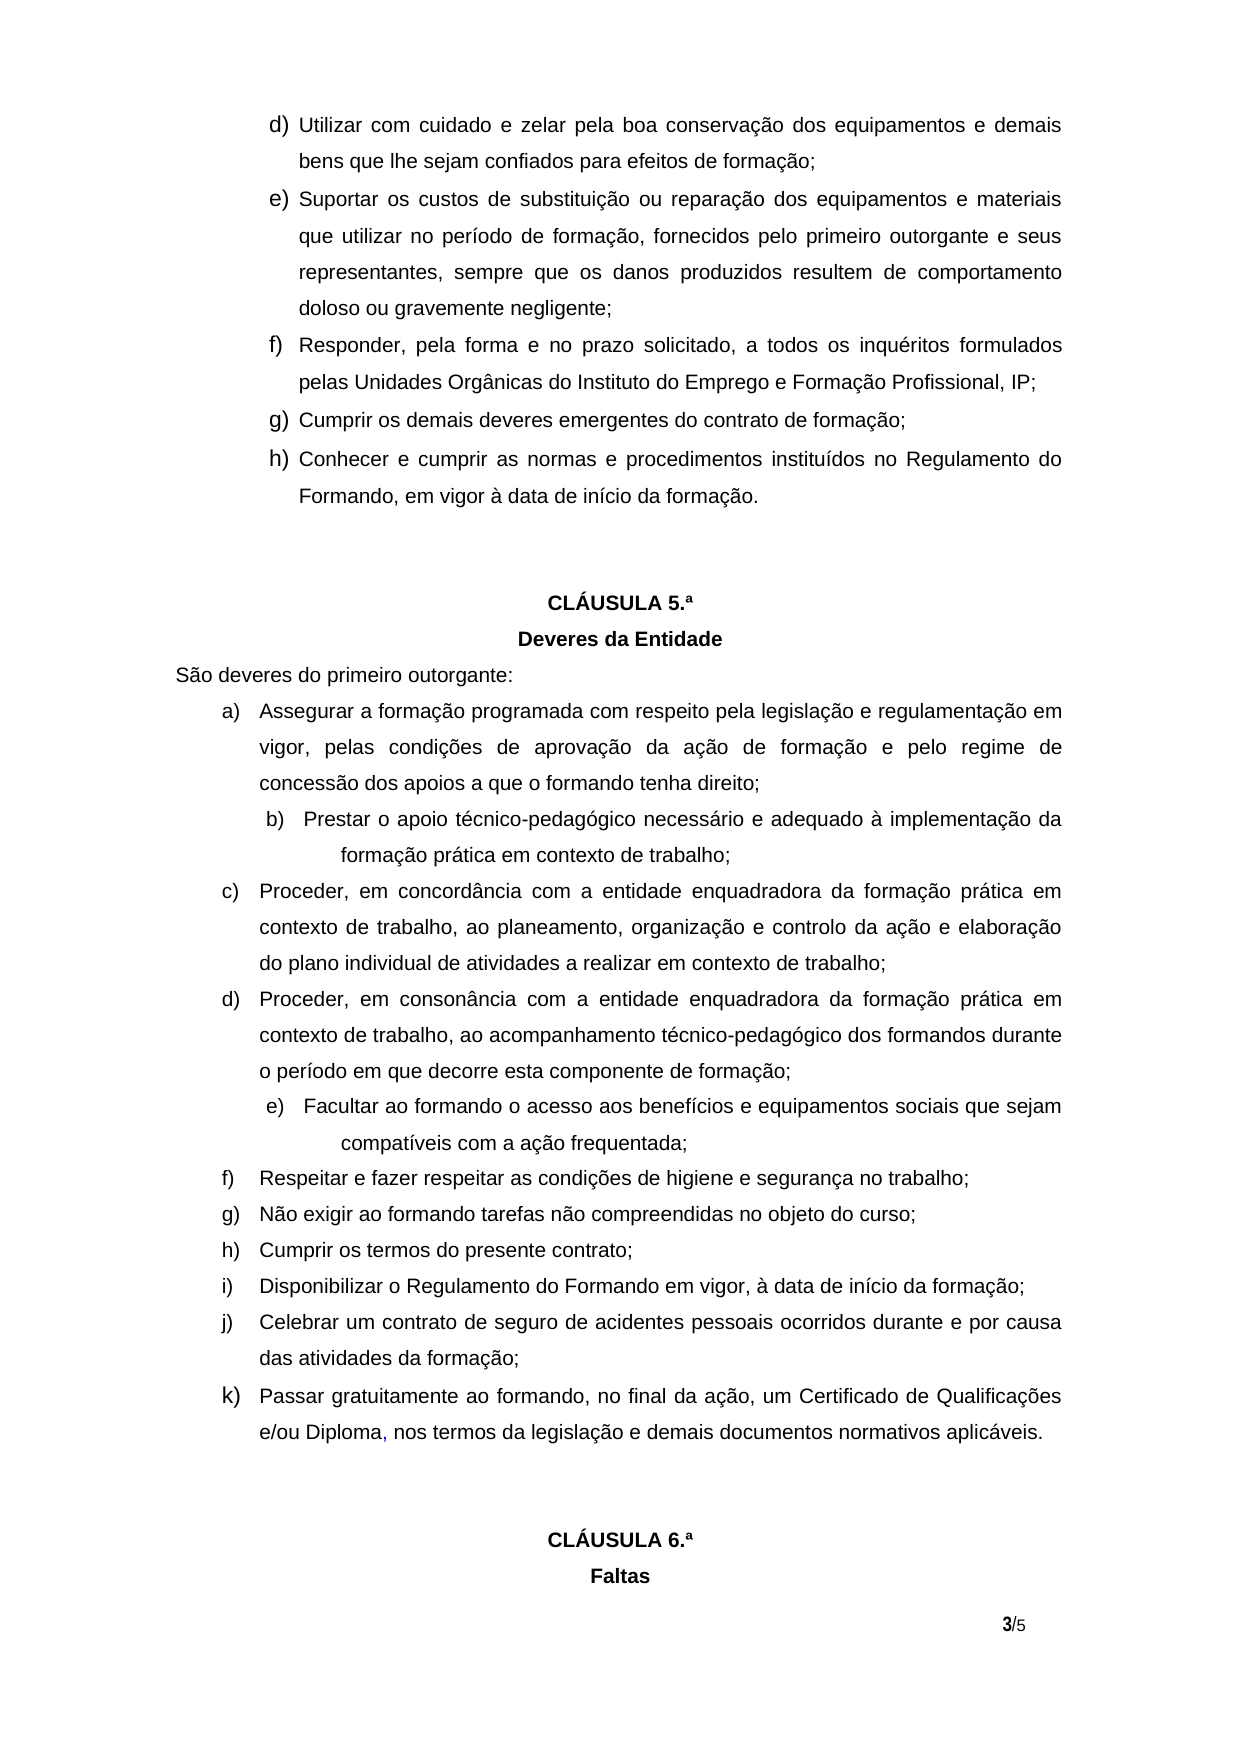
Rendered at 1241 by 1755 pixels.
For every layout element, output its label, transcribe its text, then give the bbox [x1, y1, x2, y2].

list Cumprir os termos do presente contrato; [222, 1238, 1063, 1262]
list Não exigir ao formando tarefas não compreendidas no objeto do curso; [222, 1202, 1063, 1226]
list Proceder, em consonância com a entidade enquadradora da formação prática em contexto de trabalho, ao acompanhamento técnico-pedagógico dos formandos durante o período em que decorre esta componente de formação; [222, 987, 1063, 1082]
list Conhecer e cumprir as normas e procedimentos instituídos no Regulamento do Formando, em vigor à data de início da formação. [269, 445, 1063, 507]
text São deveres do primeiro outorgante: [175, 663, 1063, 687]
list Passar gratuitamente ao formando, no final da ação, um Certificado de Qualificações e/ou Diploma, nos termos da legislação e demais documentos normativos aplicáveis. [222, 1382, 1063, 1444]
list Respeitar e fazer respeitar as condições de higiene e segurança no trabalho; [222, 1166, 1063, 1190]
text Deveres da Entidade [177, 627, 1063, 651]
list Cumprir os demais deveres emergentes do contrato de formação; [269, 406, 1063, 432]
text CLÁUSULA 5.ª [177, 591, 1063, 615]
list Suportar os custos de substituição ou reparação dos equipamentos e materiais que utilizar no período de formação, fornecidos pelo primeiro outorgante e seus representantes, sempre que os danos produzidos resultem de comportamento doloso ou gravemente negligente; [269, 185, 1063, 319]
text CLÁUSULA 6.ª [177, 1528, 1063, 1552]
list Utilizar com cuidado e zelar pela boa conservação dos equipamentos e demais bens que lhe sejam confiados para efeitos de formação; [269, 111, 1063, 173]
list Facultar ao formando o acesso aos benefícios e equipamentos sociais que sejam compatíveis com a ação frequentada; [266, 1094, 1063, 1154]
list Prestar o apoio técnico-pedagógico necessário e adequado à implementação da formação prática em contexto de trabalho; [266, 807, 1063, 867]
list Celebrar um contrato de seguro de acidentes pessoais ocorridos durante e por causa das atividades da formação; [222, 1310, 1063, 1370]
list Disponibilizar o Regulamento do Formando em vigor, à data de início da formação; [222, 1274, 1063, 1298]
text Faltas [177, 1564, 1063, 1588]
list Responder, pela forma e no prazo solicitado, a todos os inquéritos formulados pelas Unidades Orgânicas do Instituto do Emprego e Formação Profissional, IP; [269, 331, 1063, 394]
list Proceder, em concordância com a entidade enquadradora da formação prática em contexto de trabalho, ao planeamento, organização e controlo da ação e elaboração do plano individual de atividades a realizar em contexto de trabalho; [222, 879, 1063, 974]
list Assegurar a formação programada com respeito pela legislação e regulamentação em vigor, pelas condições de aprovação da ação de formação e pelo regime de concessão dos apoios a que o formando tenha direito; [222, 699, 1063, 795]
